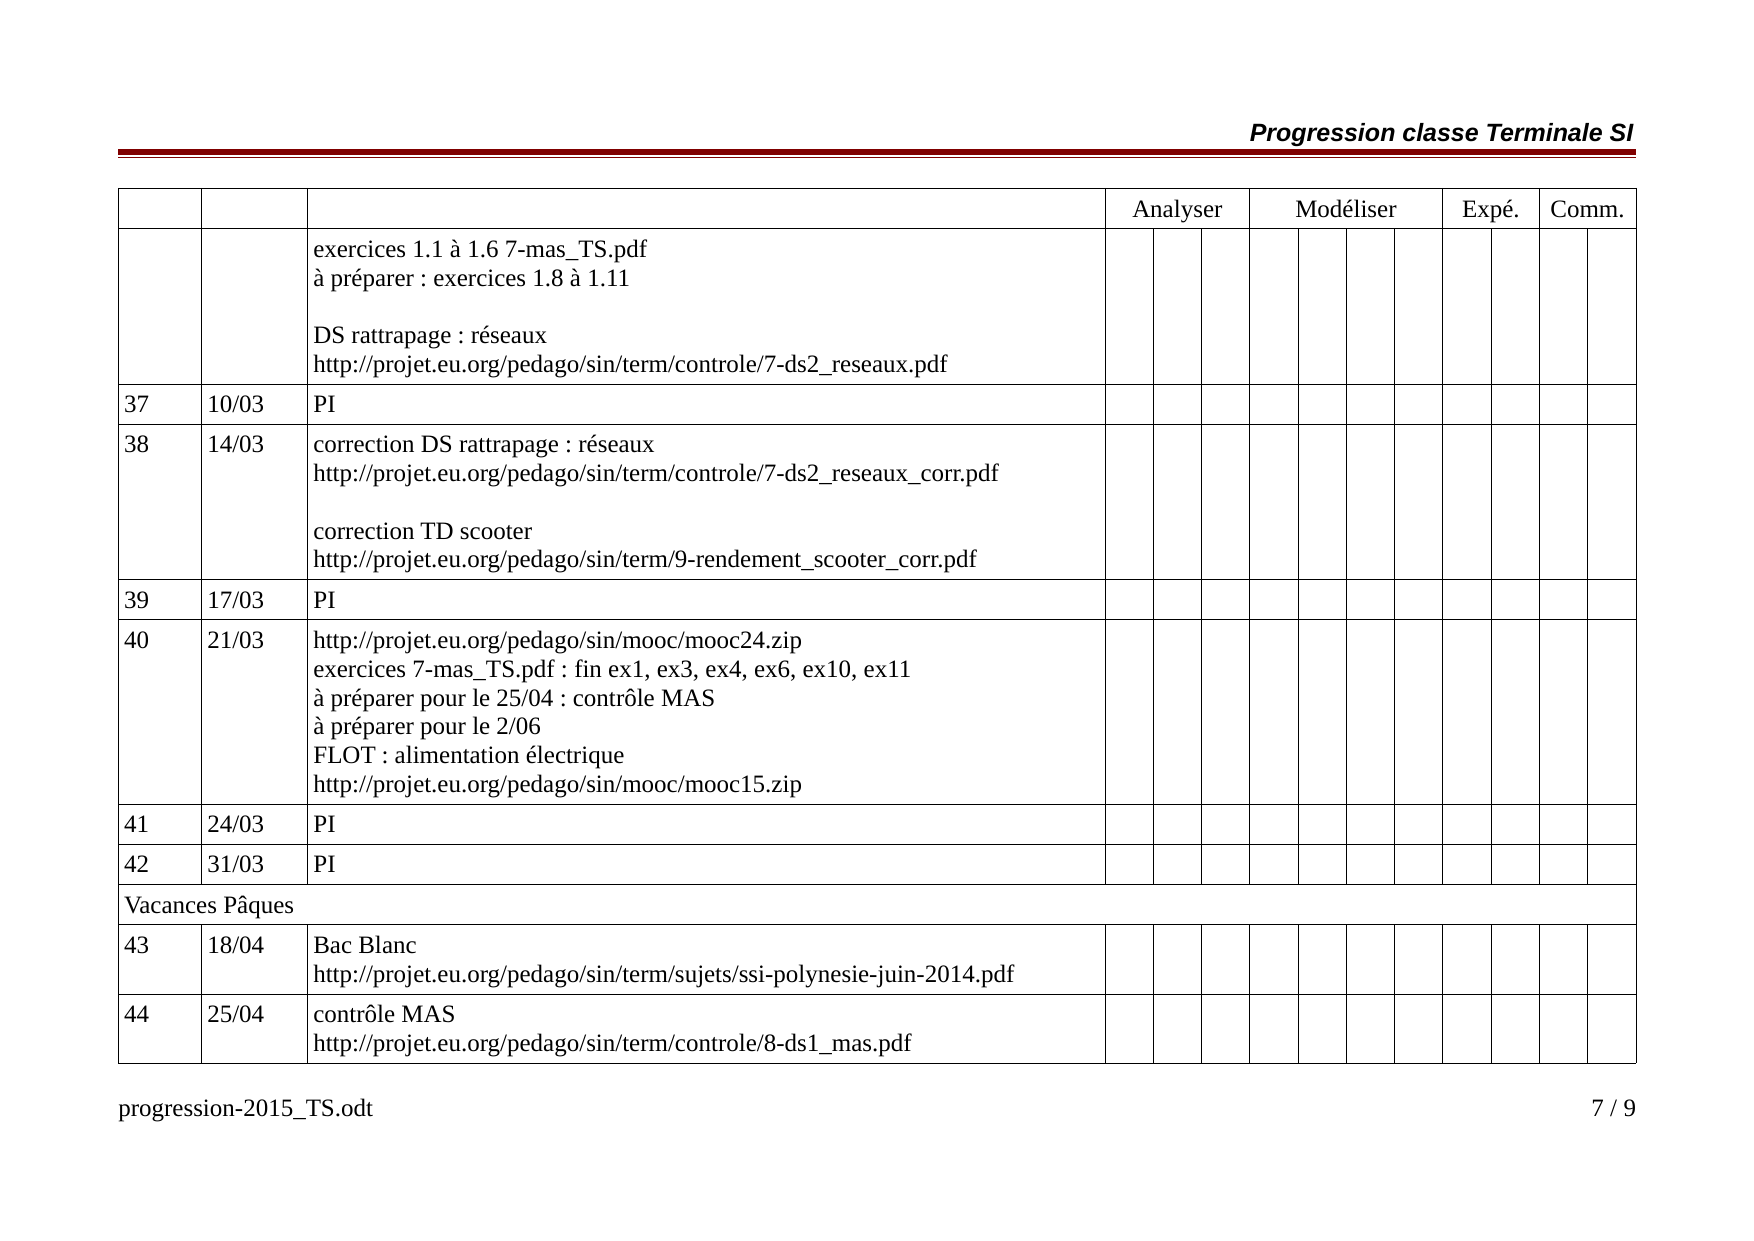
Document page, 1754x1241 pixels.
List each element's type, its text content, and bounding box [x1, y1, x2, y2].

table_cell [1250, 805, 1298, 844]
table_cell [1347, 620, 1394, 803]
table_cell 37 [119, 385, 201, 424]
table_cell [1154, 995, 1201, 1062]
table_cell Vacances Pâques [119, 885, 1636, 924]
table_cell [1106, 385, 1153, 424]
table_cell [1443, 995, 1491, 1062]
table_cell [1250, 580, 1298, 619]
table_header [202, 189, 307, 228]
table_header [119, 189, 201, 228]
table_cell [1154, 425, 1201, 579]
table_cell 24/03 [202, 805, 307, 844]
table_cell 18/04 [202, 925, 307, 993]
table_cell 21/03 [202, 620, 307, 803]
table_cell [1106, 805, 1153, 844]
table_cell http://projet.eu.org/pedago/sin/mooc/mooc24.zip exercices 7-mas_TS.pdf : fin ex1, ex3, ex4, ex6, ex10, ex11 à préparer pour le 25/04 : contrôle MAS à préparer pour le 2/06 FLOT : alimentation électrique http://projet.eu.org/pedago/sin/mooc/mooc15.zip [308, 620, 1105, 803]
table_cell [1106, 425, 1153, 579]
table_cell 40 [119, 620, 201, 803]
table_cell [119, 229, 201, 383]
table_cell [1443, 580, 1491, 619]
table_cell [1443, 805, 1491, 844]
table_cell [1492, 425, 1539, 579]
table_cell [1540, 580, 1587, 619]
table_cell [1202, 925, 1249, 993]
table_cell [1154, 845, 1201, 884]
table_cell [1299, 995, 1346, 1062]
table_cell [1202, 385, 1249, 424]
table_cell [1347, 845, 1394, 884]
table_cell PI [308, 805, 1105, 844]
table_cell [1492, 995, 1539, 1062]
table_cell contrôle MAS http://projet.eu.org/pedago/sin/term/controle/8-ds1_mas.pdf [308, 995, 1105, 1062]
table_cell [1154, 580, 1201, 619]
table_cell [1588, 385, 1636, 424]
table_cell [1443, 845, 1491, 884]
table_cell [1395, 385, 1442, 424]
table_cell [1492, 580, 1539, 619]
table_cell [1492, 229, 1539, 383]
table_cell [1299, 925, 1346, 993]
table_cell [1540, 620, 1587, 803]
table_cell [1347, 229, 1394, 383]
table_cell [1588, 845, 1636, 884]
table_cell 10/03 [202, 385, 307, 424]
table_header Comm. [1540, 189, 1636, 228]
table_header Modéliser [1250, 189, 1442, 228]
table_cell [1154, 620, 1201, 803]
table_cell [1154, 805, 1201, 844]
table_cell [1395, 425, 1442, 579]
table_cell [1588, 425, 1636, 579]
table_cell correction DS rattrapage : réseaux http://projet.eu.org/pedago/sin/term/controle/7-ds2_reseaux_corr.pdf correction TD scooter http://projet.eu.org/pedago/sin/term/9-rendement_scooter_corr.pdf [308, 425, 1105, 579]
table_cell [1154, 229, 1201, 383]
table_cell 39 [119, 580, 201, 619]
table_cell exercices 1.1 à 1.6 7-mas_TS.pdf à préparer : exercices 1.8 à 1.11 DS rattrapage : réseaux http://projet.eu.org/pedago/sin/term/controle/7-ds2_reseaux.pdf [308, 229, 1105, 383]
table_cell [1395, 805, 1442, 844]
table_cell [1588, 580, 1636, 619]
table_cell [1492, 385, 1539, 424]
table_cell 31/03 [202, 845, 307, 884]
table_cell [1395, 925, 1442, 993]
table_cell [1106, 229, 1153, 383]
table_cell [1492, 925, 1539, 993]
table_cell [1347, 805, 1394, 844]
table_cell [1299, 580, 1346, 619]
table_cell 44 [119, 995, 201, 1062]
table_cell [1202, 229, 1249, 383]
table_cell PI [308, 385, 1105, 424]
table_cell [1588, 620, 1636, 803]
table_cell PI [308, 845, 1105, 884]
table_cell [1540, 385, 1587, 424]
table_header [308, 189, 1105, 228]
table_header Analyser [1106, 189, 1249, 228]
table_cell [1202, 995, 1249, 1062]
table_cell [1106, 580, 1153, 619]
table_cell [1250, 385, 1298, 424]
table_cell [1106, 995, 1153, 1062]
table_cell [1106, 845, 1153, 884]
table_cell [1250, 425, 1298, 579]
table_cell [1588, 925, 1636, 993]
table_cell [1540, 845, 1587, 884]
table_cell [1443, 385, 1491, 424]
table_header Expé. [1443, 189, 1539, 228]
table_cell [1540, 925, 1587, 993]
table_cell [1540, 805, 1587, 844]
table_cell [1202, 425, 1249, 579]
table_cell [1347, 580, 1394, 619]
table_cell 42 [119, 845, 201, 884]
table_cell [1299, 620, 1346, 803]
table_cell [1299, 229, 1346, 383]
table_cell [1588, 805, 1636, 844]
table_cell [1443, 229, 1491, 383]
table_cell [202, 229, 307, 383]
table_cell [1347, 425, 1394, 579]
table_cell [1540, 425, 1587, 579]
table_cell 38 [119, 425, 201, 579]
table_cell [1395, 229, 1442, 383]
table_cell [1395, 620, 1442, 803]
table_cell 17/03 [202, 580, 307, 619]
table_cell [1540, 995, 1587, 1062]
table_cell 41 [119, 805, 201, 844]
table_cell [1395, 580, 1442, 619]
table_cell [1347, 925, 1394, 993]
table_cell [1154, 925, 1201, 993]
table_cell [1395, 995, 1442, 1062]
table_cell [1250, 995, 1298, 1062]
table_cell [1250, 229, 1298, 383]
table_cell [1250, 620, 1298, 803]
table_cell [1202, 580, 1249, 619]
table_cell [1492, 845, 1539, 884]
table_cell [1395, 845, 1442, 884]
table_cell [1588, 229, 1636, 383]
table_cell [1443, 620, 1491, 803]
table_cell Bac Blanc http://projet.eu.org/pedago/sin/term/sujets/ssi-polynesie-juin-2014.pdf [308, 925, 1105, 993]
table_cell [1347, 995, 1394, 1062]
table_cell [1540, 229, 1587, 383]
table_cell [1588, 995, 1636, 1062]
table_cell [1202, 845, 1249, 884]
table_cell [1443, 925, 1491, 993]
table_cell [1299, 425, 1346, 579]
table_cell [1299, 385, 1346, 424]
table_cell [1154, 385, 1201, 424]
table_cell [1106, 925, 1153, 993]
table_cell 25/04 [202, 995, 307, 1062]
table_cell 43 [119, 925, 201, 993]
table_cell [1106, 620, 1153, 803]
table_cell [1492, 805, 1539, 844]
table_cell [1202, 620, 1249, 803]
table_cell [1202, 805, 1249, 844]
table_cell [1299, 805, 1346, 844]
table_cell [1492, 620, 1539, 803]
table_cell 14/03 [202, 425, 307, 579]
table_cell [1347, 385, 1394, 424]
table_cell PI [308, 580, 1105, 619]
table_cell [1250, 845, 1298, 884]
table_cell [1443, 425, 1491, 579]
table_cell [1250, 925, 1298, 993]
table_cell [1299, 845, 1346, 884]
